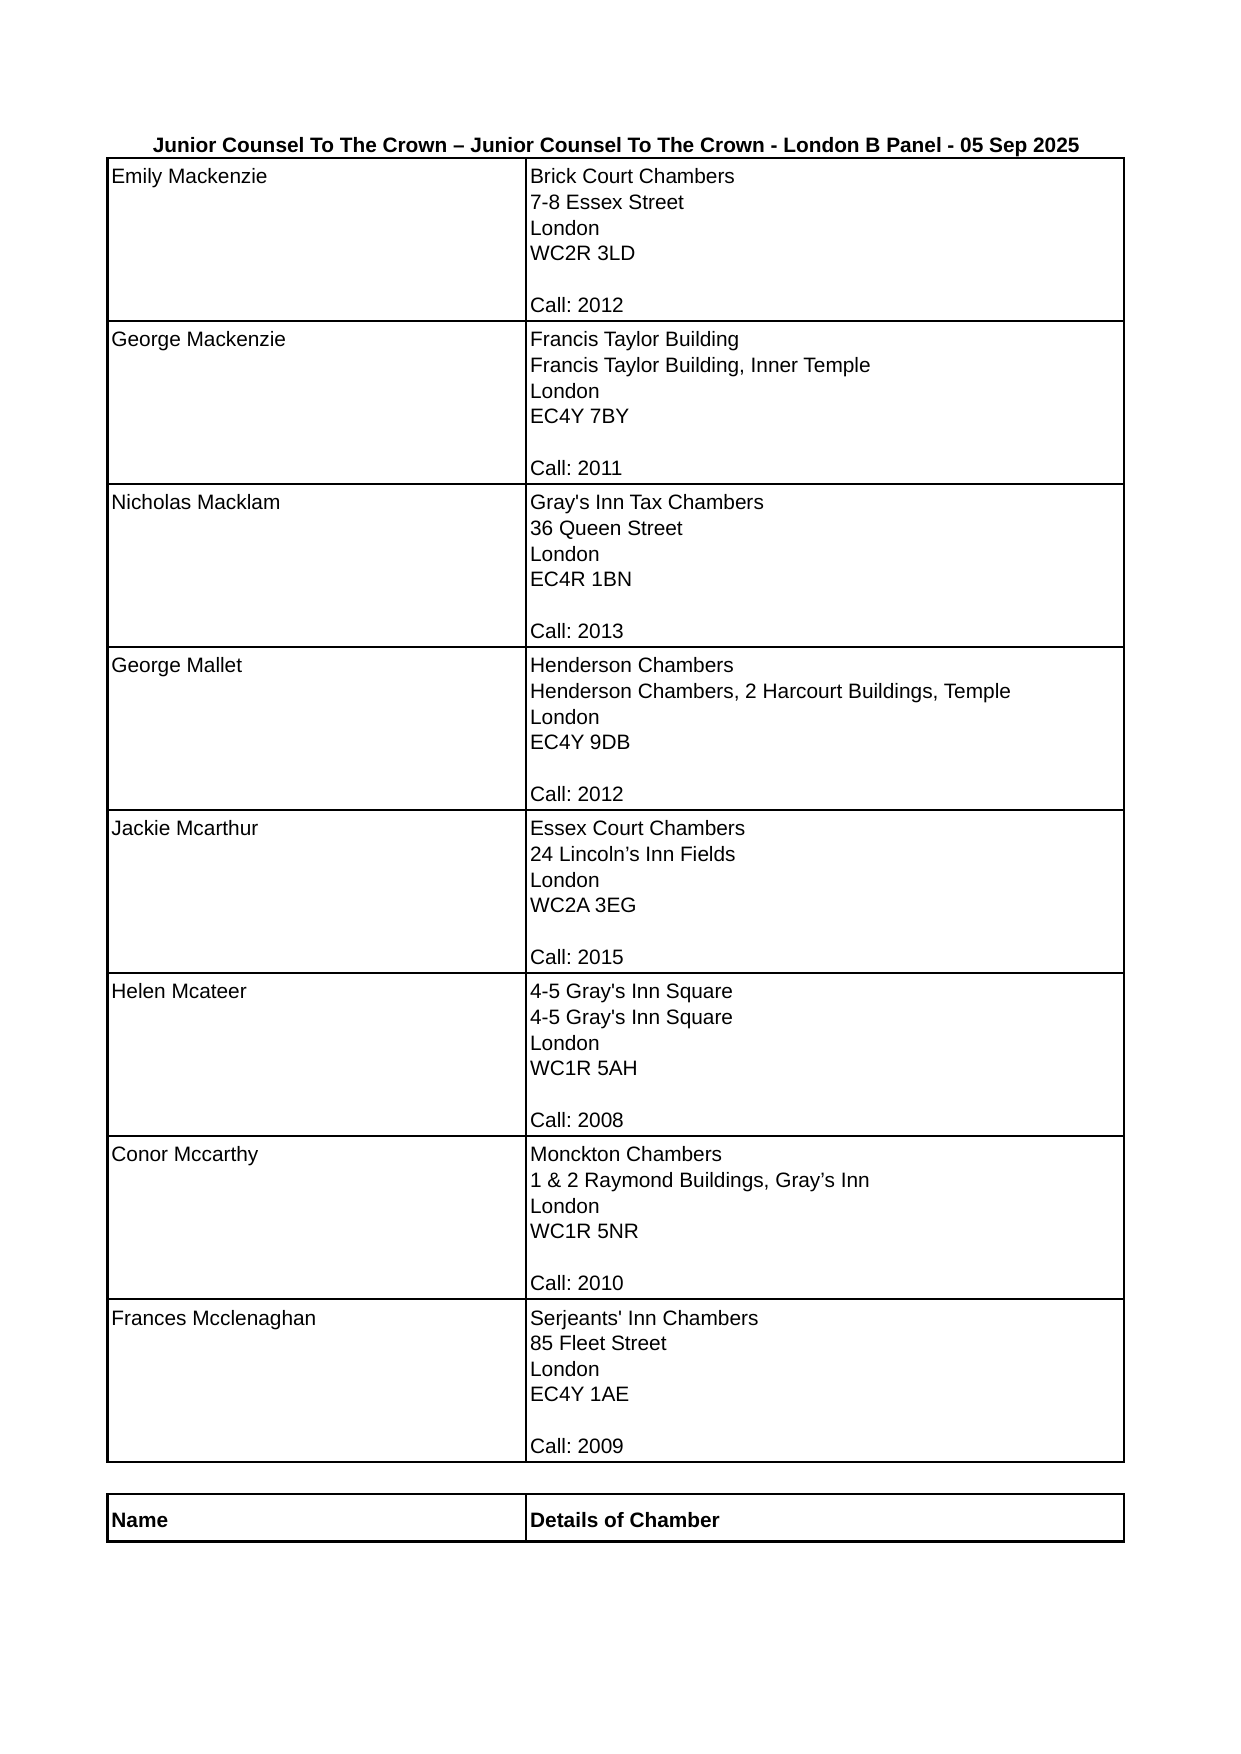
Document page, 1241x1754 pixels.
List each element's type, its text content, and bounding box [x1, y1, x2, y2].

table_cell Francis Taylor Building Francis Taylor Building, Inner Temple London EC4Y 7BY Call: 2011 [527, 322, 1123, 483]
table_cell Helen Mcateer [109, 974, 525, 1135]
table_header Name [109, 1495, 525, 1540]
table_cell Brick Court Chambers 7-8 Essex Street London WC2R 3LD Call: 2012 [527, 159, 1123, 320]
table_cell Henderson Chambers Henderson Chambers, 2 Harcourt Buildings, Temple London EC4Y 9DB Call: 2012 [527, 648, 1123, 809]
table_cell Monckton Chambers 1 & 2 Raymond Buildings, Gray’s Inn London WC1R 5NR Call: 2010 [527, 1137, 1123, 1298]
table_cell Gray's Inn Tax Chambers 36 Queen Street London EC4R 1BN Call: 2013 [527, 485, 1123, 646]
table_cell George Mackenzie [109, 322, 525, 483]
table_header Details of Chamber [527, 1495, 1123, 1540]
table_cell Jackie Mcarthur [109, 811, 525, 972]
table_cell Emily Mackenzie [109, 159, 525, 320]
table_cell Frances Mcclenaghan [109, 1300, 525, 1461]
table_cell George Mallet [109, 648, 525, 809]
table_cell Essex Court Chambers 24 Lincoln’s Inn Fields London WC2A 3EG Call: 2015 [527, 811, 1123, 972]
table_cell Nicholas Macklam [109, 485, 525, 646]
table_cell Serjeants' Inn Chambers 85 Fleet Street London EC4Y 1AE Call: 2009 [527, 1300, 1123, 1461]
table_cell 4-5 Gray's Inn Square 4-5 Gray's Inn Square London WC1R 5AH Call: 2008 [527, 974, 1123, 1135]
table_cell Conor Mccarthy [109, 1137, 525, 1298]
